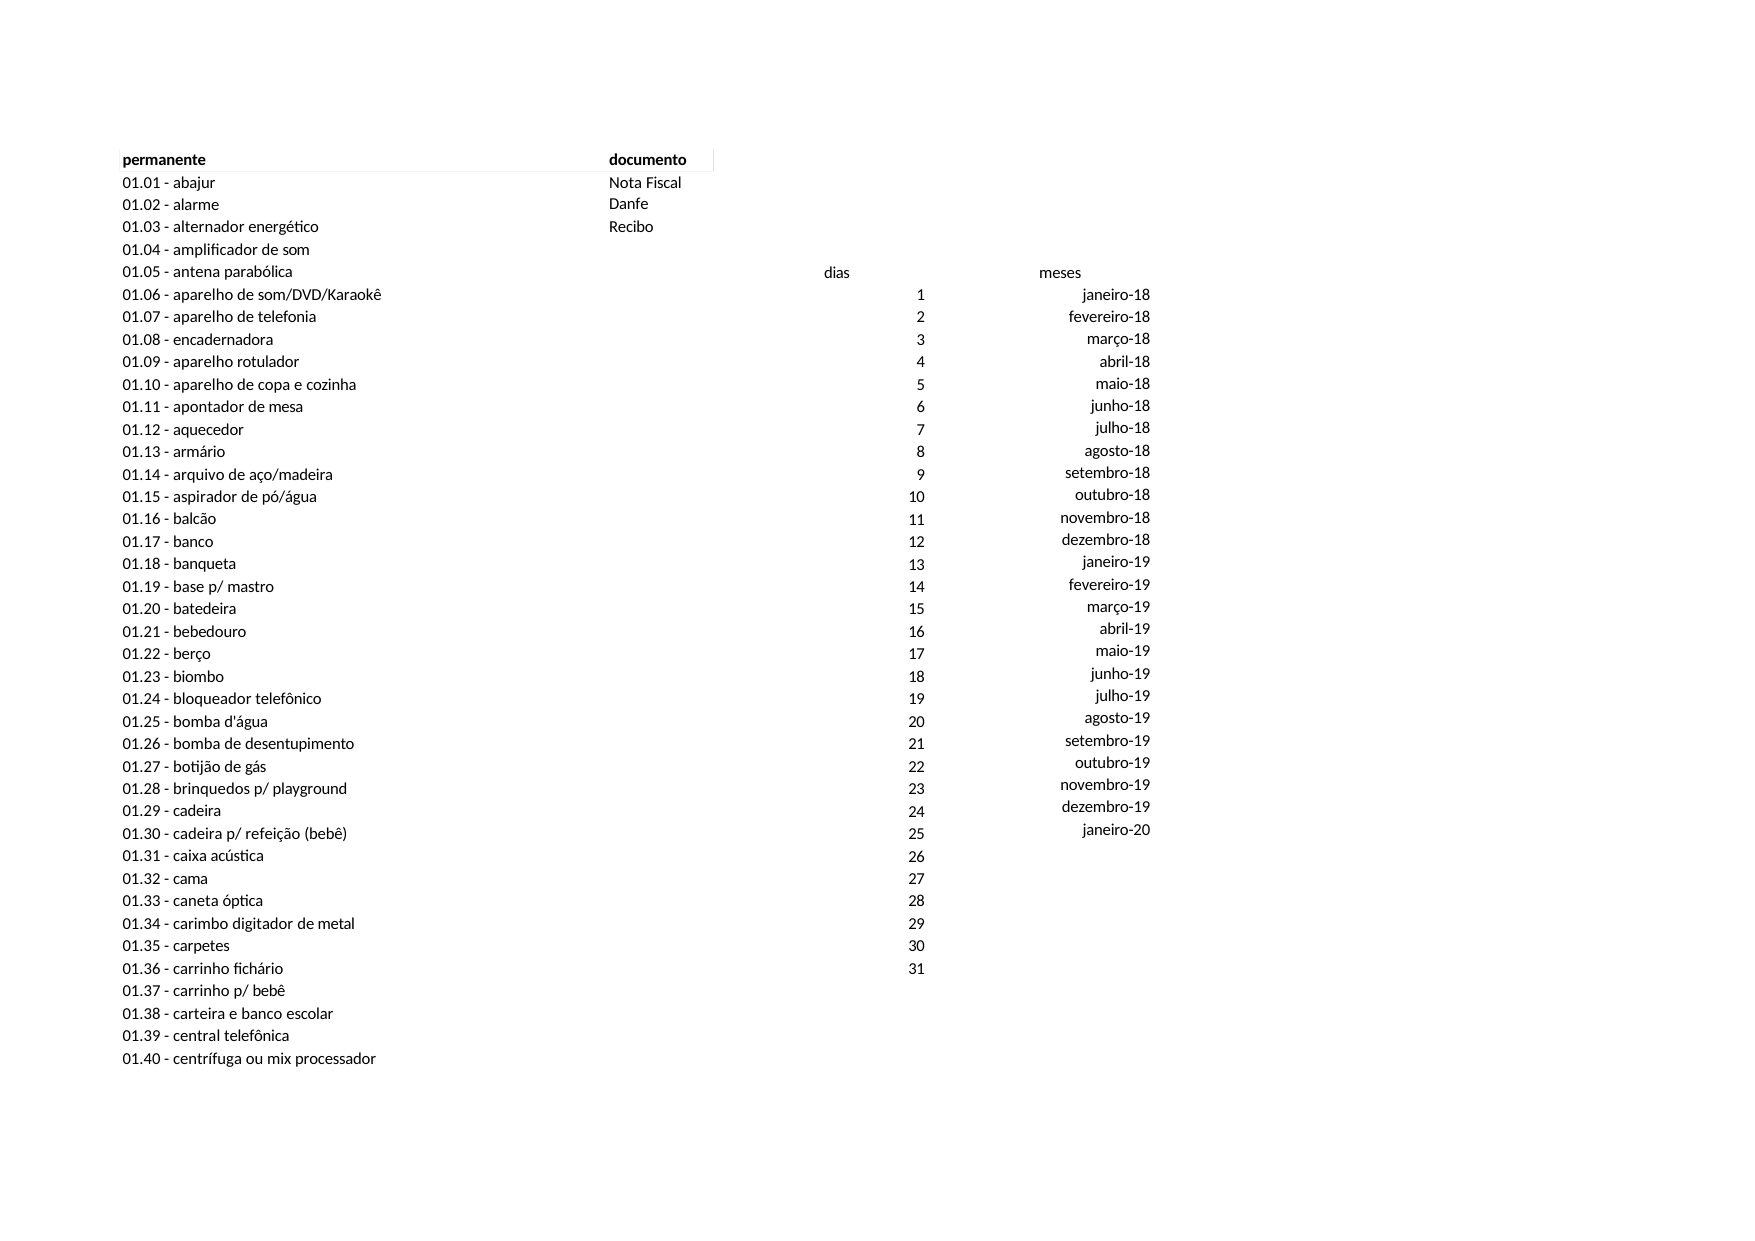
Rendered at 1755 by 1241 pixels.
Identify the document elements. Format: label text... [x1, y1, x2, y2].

list - caneta óptica [122, 891, 387, 911]
text 20 [908, 711, 927, 731]
list - bomba de desentupimento [122, 733, 387, 754]
list - apontador de mesa [122, 396, 387, 417]
list - aparelho de copa e cozinha [122, 374, 387, 394]
list - amplificador de som [122, 239, 387, 259]
list - cadeira p/ refeição (bebê) [122, 823, 387, 843]
text 1 [916, 285, 927, 304]
list - central telefônica [122, 1025, 387, 1046]
list - botijão de gás [122, 756, 387, 776]
list - armário [122, 441, 387, 462]
text Danfe Recibo [609, 193, 656, 236]
text 13 [908, 554, 927, 574]
text 25 [908, 823, 927, 844]
list - cama [122, 868, 387, 888]
text 28 [908, 891, 927, 911]
list - aquecedor [122, 419, 387, 439]
list - abajur [122, 173, 387, 192]
text dias [824, 263, 853, 282]
list - aparelho de som/DVD/Karaokê [122, 284, 387, 304]
text 11 [908, 509, 927, 529]
list - alternador energético [122, 217, 387, 237]
text 31 [908, 958, 927, 978]
list - cadeira [122, 801, 387, 821]
text 17 [908, 644, 927, 664]
list - centrífuga ou mix processador [122, 1048, 387, 1068]
text 26 [908, 846, 927, 866]
text 14 [908, 576, 927, 597]
list - carpetes [122, 936, 387, 956]
text 15 [908, 599, 927, 619]
text 8 [916, 441, 927, 462]
text 6 [916, 396, 927, 417]
text maio-19 junho-19 julho-19 agosto-19 setembro-19 outubro-19 novembro-19 dezembro-19 janeiro-20 [1058, 641, 1150, 839]
list - berço [122, 643, 387, 664]
text 24 [908, 801, 927, 821]
list - batedeira [122, 598, 387, 619]
list - encadernadora [122, 329, 387, 349]
list - aspirador de pó/água [122, 486, 387, 506]
text Nota Fiscal [609, 173, 684, 192]
text 21 [908, 733, 927, 754]
list - brinquedos p/ playground [122, 778, 387, 798]
list - caixa acústica [122, 846, 387, 866]
text 29 [908, 913, 927, 933]
list - aparelho rotulador [122, 351, 387, 372]
list - base p/ mastro [122, 576, 387, 596]
list - alarme [122, 194, 387, 214]
text janeiro-18 fevereiro-18 março-18 abril-18 maio-18 junho-18 julho-18 agosto-18 setembro-18 outubro-18 [1062, 284, 1150, 505]
list - carimbo digitador de metal [122, 913, 387, 933]
list - bebedouro [122, 621, 387, 641]
text novembro-18 dezembro-18 janeiro-19 fevereiro-19 março-19 abril-19 [1058, 507, 1150, 639]
text 2 [916, 307, 927, 327]
list - bloqueador telefônico [122, 688, 387, 709]
list - biombo [122, 666, 387, 686]
text 5 [916, 374, 927, 394]
text 16 [908, 621, 927, 641]
list - bomba d'água [122, 711, 387, 731]
text meses [1039, 263, 1152, 282]
text 9 [916, 464, 927, 484]
text 3 [916, 329, 927, 349]
text permanente documento [122, 149, 713, 169]
text 7 [916, 419, 927, 439]
list - carrinho p/ bebê [122, 980, 387, 1001]
list - arquivo de aço/madeira [122, 464, 387, 484]
text 27 [908, 868, 927, 889]
list - aparelho de telefonia [122, 306, 387, 327]
text 22 [908, 756, 927, 776]
list - banqueta [122, 553, 387, 574]
text 12 [908, 531, 927, 552]
list - carteira e banco escolar [122, 1003, 387, 1023]
text 18 [908, 666, 927, 686]
text 4 [916, 352, 927, 372]
list - balcão [122, 509, 387, 529]
text 30 [908, 936, 927, 956]
list - antena parabólica [122, 261, 387, 282]
text 23 [908, 778, 927, 799]
text 10 [908, 486, 927, 507]
text 19 [908, 688, 927, 709]
list - banco [122, 531, 387, 551]
list - carrinho fichário [122, 958, 387, 978]
